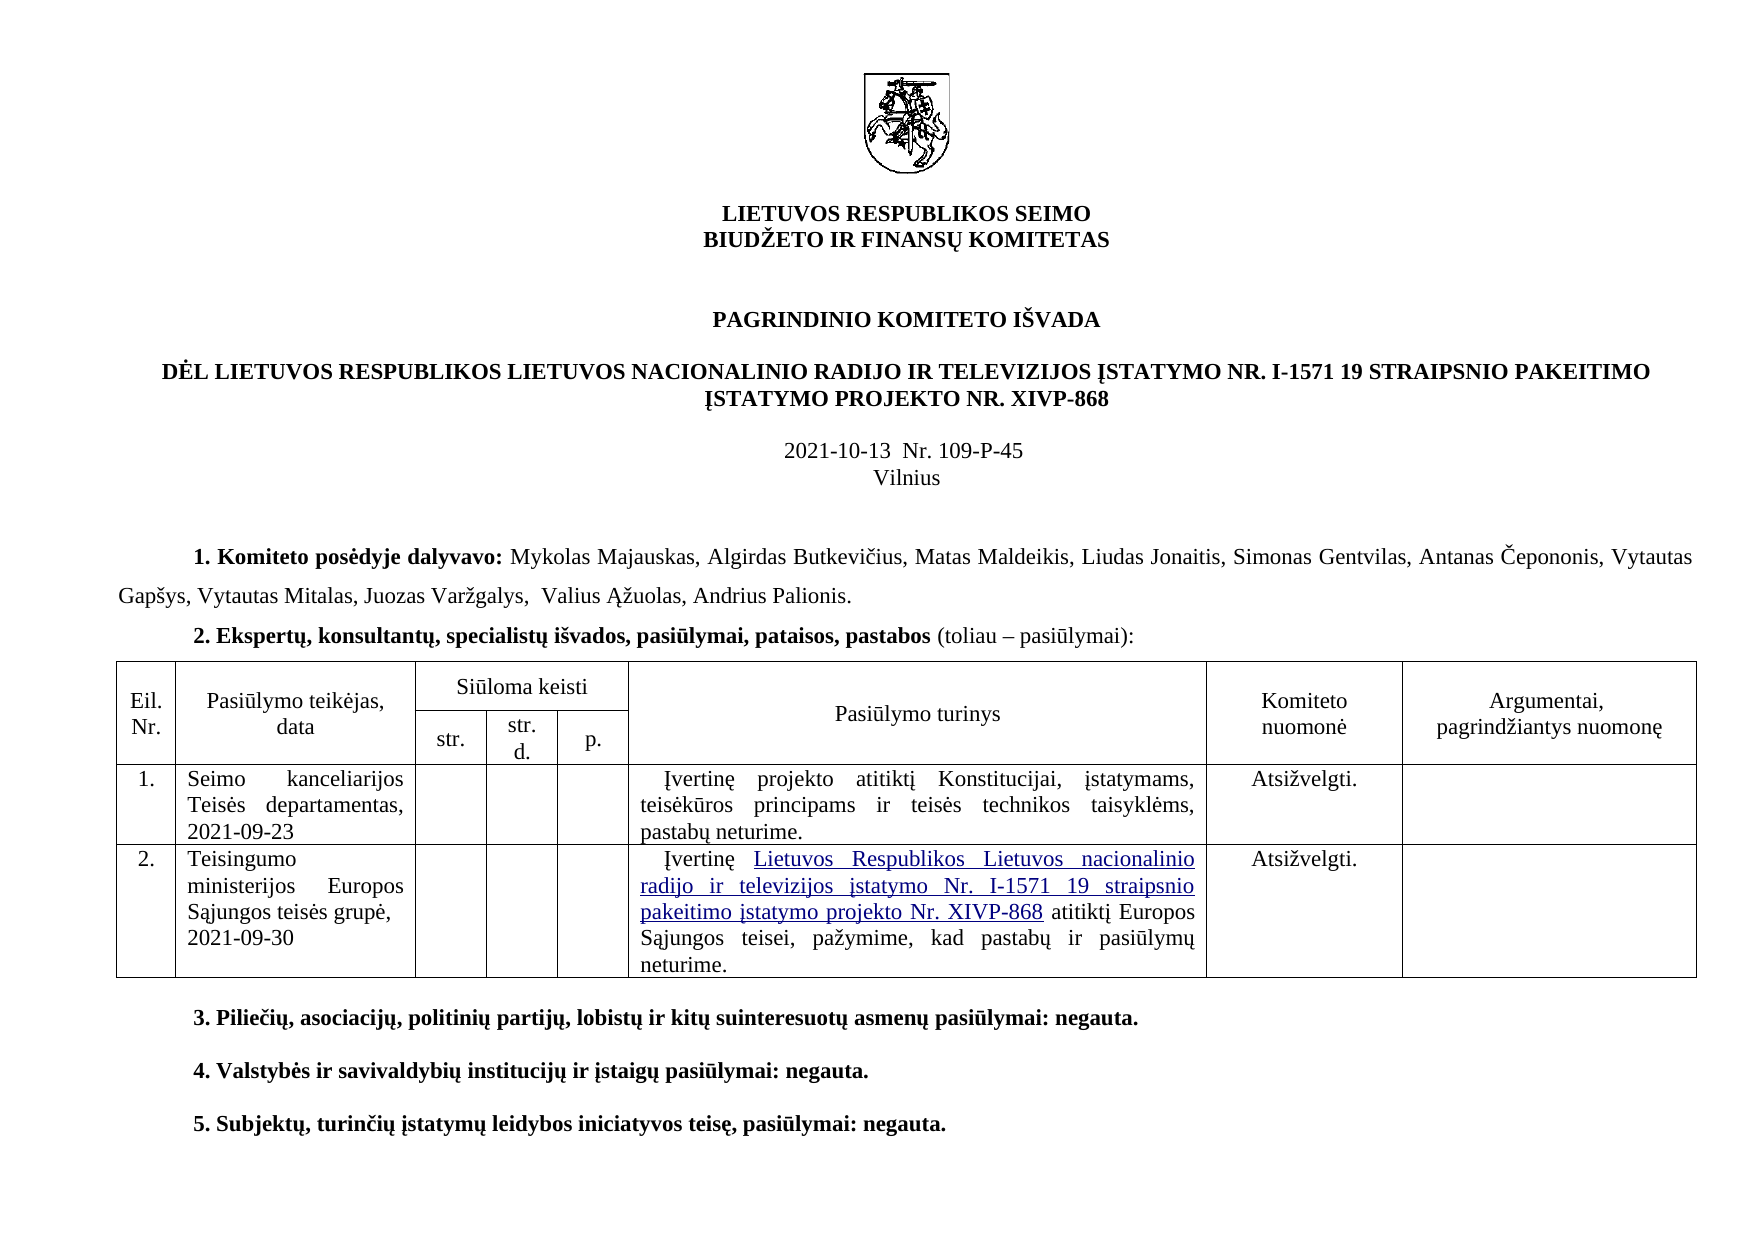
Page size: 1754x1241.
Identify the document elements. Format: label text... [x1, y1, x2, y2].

table_cell Atsižvelgti. [1207, 845, 1402, 977]
table_cell Įvertinę projekto atitiktį Konstitucijai, įstatymams, teisėkūros principams ir teisės technikos taisyklėms, pastabų neturime. [629, 765, 1206, 844]
table_cell Įvertinę Lietuvos Respublikos Lietuvos nacionalinio radijo ir televizijos įstatymo Nr. I-1571 19 straipsnio pakeitimo įstatymo projekto Nr. XIVP-868 atitiktį Europos Sąjungos teisei, pažymime, kad pastabų ir pasiūlymų neturime. [629, 845, 1206, 977]
text Biudžeto ir finansų komitetas [118, 227, 1695, 253]
table_cell str. d. [487, 711, 557, 764]
table_header Siūloma keisti [416, 662, 628, 710]
text 3. Piliečių, asociacijų, politinių partijų, lobistų ir kitų suinteresuotų asmenų pasiūlymai: negauta. [118, 1004, 1695, 1031]
text PAGRINDINIO KOMITETO IŠVADA [118, 306, 1695, 332]
table_cell [487, 845, 557, 977]
table_cell [487, 765, 557, 844]
table_cell Seimo kanceliarijos Teisės departamentas, 2021-09-23 [176, 765, 415, 844]
text 2. Ekspertų, konsultantų, specialistų išvados, pasiūlymai, pataisos, pastabos (toliau – pasiūlymai): [118, 622, 1695, 648]
table_cell Teisingumo ministerijos Europos Sąjungos teisės grupė, 2021-09-30 [176, 845, 415, 977]
table_cell [416, 845, 486, 977]
text 5. Subjektų, turinčių įstatymų leidybos iniciatyvos teisę, pasiūlymai: negauta. [118, 1110, 1695, 1136]
table_cell p. [558, 711, 628, 764]
text 4. Valstybės ir savivaldybių institucijų ir įstaigų pasiūlymai: negauta. [118, 1057, 1695, 1083]
table_cell Atsižvelgti. [1207, 765, 1402, 844]
table_cell [1403, 765, 1696, 844]
table_header Argumentai, pagrindžiantys nuomonę [1403, 662, 1696, 764]
text LIETUVOS RESPUBLIKOS SEIMO [118, 200, 1695, 227]
table_header Pasiūlymo teikėjas, data [176, 662, 415, 764]
table_header Eil. Nr. [117, 662, 175, 764]
text 1. Komiteto posėdyje dalyvavo: Mykolas Majauskas, Algirdas Butkevičius, Matas Maldeikis, Liudas Jonaitis, Simonas Gentvilas, Antanas Čepononis, Vytautas Gapšys, Vytautas Mitalas, Juozas Varžgalys, Valius Ąžuolas, Andrius Palionis. [118, 543, 1695, 609]
table_cell 1. [117, 765, 175, 844]
table_cell [558, 845, 628, 977]
table_header Komiteto nuomonė [1207, 662, 1402, 764]
table_cell [1403, 845, 1696, 977]
table_cell str. [416, 711, 486, 764]
text 2021-10-13 Nr. 109-P-45 [118, 437, 1695, 464]
text Vilnius [118, 464, 1695, 490]
table_cell [558, 765, 628, 844]
text DĖL LIETUVOS RESPUBLIKOS LIETUVOS NACIONALINIO RADIJO IR TELEVIZIJOS ĮSTATYMO NR. I-1571 19 STRAIPSNIO PAKEITIMO ĮSTATYMO PROJEKTO NR. XIVP-868 [118, 358, 1695, 411]
table_header Pasiūlymo turinys [629, 662, 1206, 764]
table_cell [416, 765, 486, 844]
table_cell 2. [117, 845, 175, 977]
